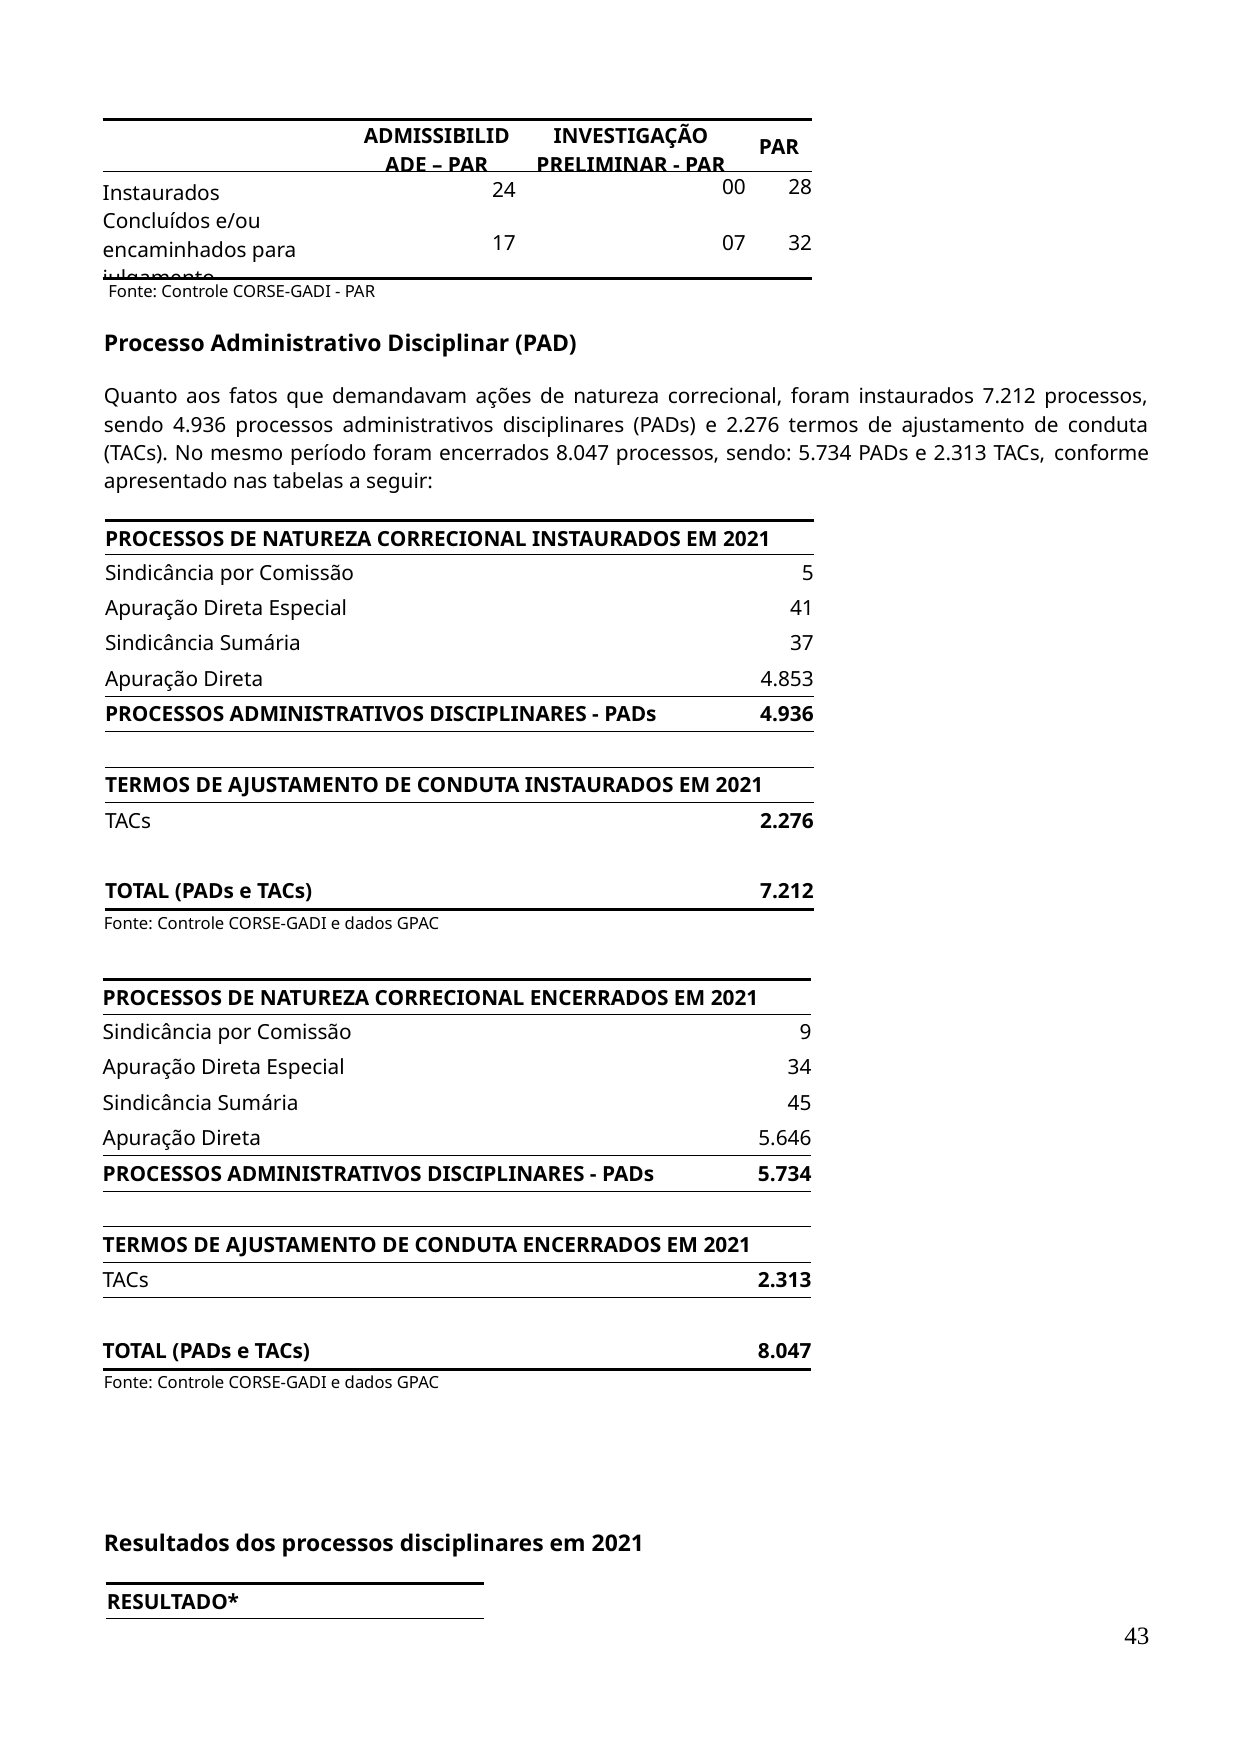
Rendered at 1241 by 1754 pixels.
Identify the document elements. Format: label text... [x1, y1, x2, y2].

table_cell [105, 732, 597, 767]
table_cell Apuração Direta [103, 1120, 714, 1155]
table_cell PROCESSOS ADMINISTRATIVOS DISCIPLINARES - PADs [103, 1156, 714, 1191]
table_cell Instaurados [103, 172, 357, 207]
table_cell Apuração Direta Especial [105, 590, 597, 625]
table_cell 9 [714, 1015, 811, 1049]
table_cell PROCESSOS ADMINISTRATIVOS DISCIPLINARES - PADs [105, 697, 597, 731]
table_cell 32 [746, 207, 812, 277]
table_cell Sindicância Sumária [105, 625, 597, 660]
table_cell 28 [746, 172, 812, 207]
text Fonte: Controle CORSE-GADI e dados GPAC [104, 911, 1149, 934]
table_cell 17 [357, 207, 516, 277]
table_cell Apuração Direta [105, 660, 597, 696]
table_cell TERMOS DE AJUSTAMENTO DE CONDUTA INSTAURADOS EM 2021 [105, 768, 813, 802]
table_cell Sindicância Sumária [103, 1085, 714, 1120]
table_cell TERMOS DE AJUSTAMENTO DE CONDUTA ENCERRADOS EM 2021 [103, 1227, 811, 1262]
table_cell Sindicância por Comissão [103, 1015, 714, 1049]
table_header PROCESSOS DE NATUREZA CORRECIONAL INSTAURADOS EM 2021 [105, 522, 813, 554]
table_header INVESTIGAÇÃO PRELIMINAR - PAR [516, 121, 746, 171]
table_cell 45 [714, 1085, 811, 1120]
table_cell [105, 838, 597, 873]
table_cell 4.936 [597, 697, 813, 731]
text Fonte: Controle CORSE-GADI - PAR [104, 280, 1149, 303]
table_cell TOTAL (PADs e TACs) [103, 1333, 714, 1368]
table_cell 5 [597, 555, 813, 589]
text Fonte: Controle CORSE-GADI e dados GPAC [104, 1371, 1149, 1394]
table_cell 37 [597, 625, 813, 660]
table_header PROCESSOS DE NATUREZA CORRECIONAL ENCERRADOS EM 2021 [103, 981, 811, 1014]
table_cell [714, 1192, 811, 1226]
table_cell [714, 1298, 811, 1332]
table_cell Sindicância por Comissão [105, 555, 597, 589]
table_cell [103, 1192, 714, 1226]
table_cell 2.313 [714, 1263, 811, 1297]
table_cell [597, 838, 813, 873]
table_cell [597, 732, 813, 767]
table_header [103, 121, 357, 171]
table_cell 7.212 [597, 873, 813, 908]
table_cell 00 [516, 172, 746, 207]
table_header PAR [746, 121, 812, 171]
table_cell Concluídos e/ou encaminhados para julgamento [103, 207, 357, 277]
table_cell TACs [105, 803, 597, 837]
text Resultados dos processos disciplinares em 2021 [104, 1527, 1149, 1558]
table_cell 5.734 [714, 1156, 811, 1191]
table_cell Apuração Direta Especial [103, 1049, 714, 1084]
table_cell 24 [357, 172, 516, 207]
table_cell 41 [597, 590, 813, 625]
table_cell TACs [103, 1263, 714, 1297]
text Processo Administrativo Disciplinar (PAD) [104, 326, 1149, 358]
table_header ADMISSIBILIDADE – PAR [357, 121, 516, 171]
table_cell [103, 1298, 714, 1332]
table_header RESULTADO* [106, 1585, 484, 1617]
table_cell 34 [714, 1049, 811, 1084]
table_cell 2.276 [597, 803, 813, 837]
table_cell 4.853 [597, 660, 813, 696]
text Quanto aos fatos que demandavam ações de natureza correcional, foram instaurados 7.212 processos, sendo 4.936 processos administrativos disciplinares (PADs) e 2.276 termos de ajustamento de conduta (TACs). No mesmo período foram encerrados 8.047 processos, sendo: 5.734 PADs e 2.313 TACs, conforme apresentado nas tabelas a seguir: [104, 381, 1149, 495]
table_cell 5.646 [714, 1120, 811, 1155]
table_cell 8.047 [714, 1333, 811, 1368]
table_cell 07 [516, 207, 746, 277]
table_cell TOTAL (PADs e TACs) [105, 873, 597, 908]
